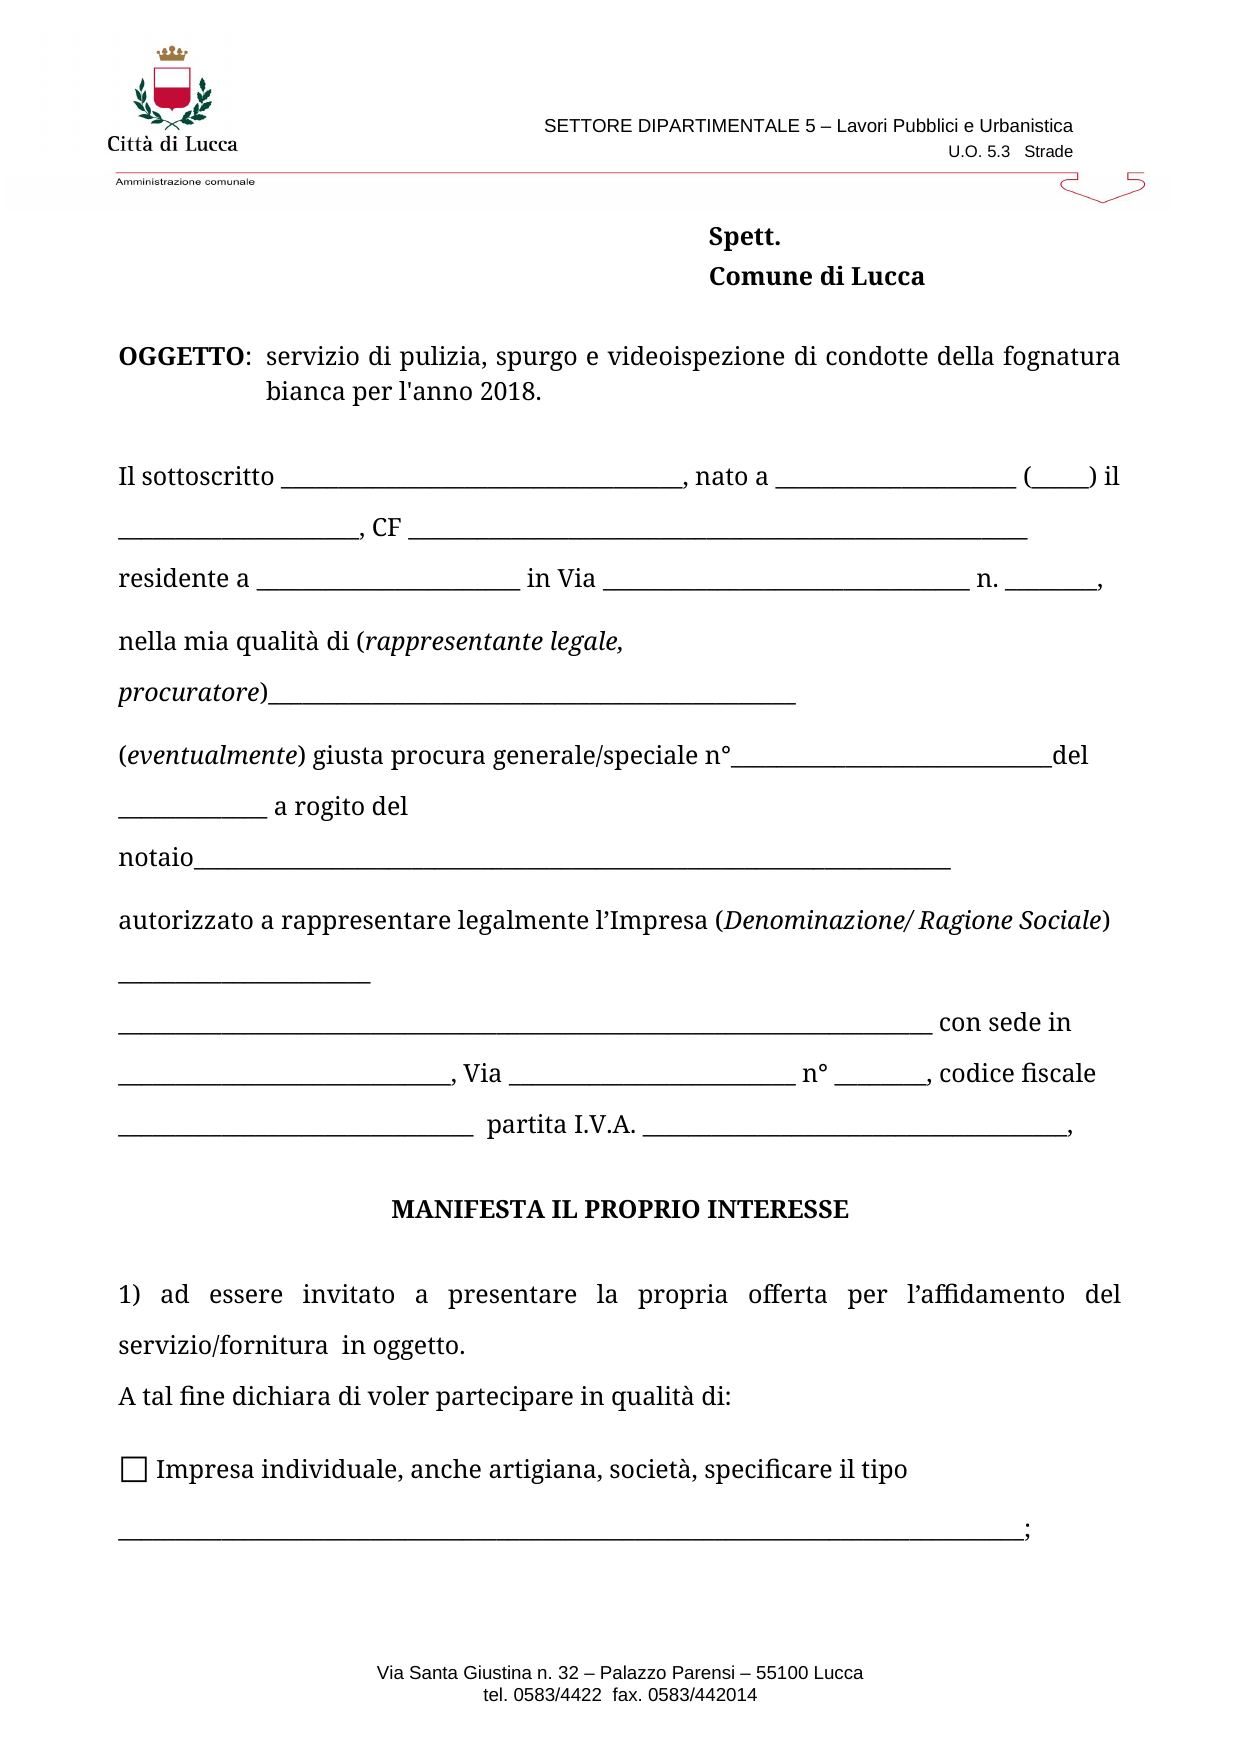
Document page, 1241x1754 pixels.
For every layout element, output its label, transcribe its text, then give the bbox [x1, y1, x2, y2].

picture [4, 171, 1172, 210]
text MANIFESTA IL PROPRIO INTERESSE [118, 1192, 1122, 1226]
picture [4, 20, 253, 154]
text Spett. [709, 219, 1122, 253]
text □ Impresa individuale, anche artigiana, società, specificare il tipo [118, 1443, 1122, 1488]
text OGGETTO: servizio di pulizia, spurgo e videoispezione di condotte della fognatura bianca per l'anno 2018. [118, 339, 1122, 407]
text 1) ad essere invitato a presentare la propria offerta per l’affidamento del servizio/fornitura in oggetto. [118, 1277, 1122, 1362]
text (eventualmente) giusta procura generale/speciale n°____________________________del _____________ a rogito del notaio__________________________________________________________________ [118, 738, 1122, 874]
text A tal fine dichiara di voler partecipare in qualità di: [118, 1379, 1122, 1413]
text autorizzato a rappresentare legalmente l’Impresa (Denominazione/ Ragione Sociale) ______________________ _______________________________________________________________________ con sede in _____________________________, Via _________________________ n° ________, codice fiscale _______________________________ partita I.V.A. _____________________________________, [118, 903, 1122, 1141]
text _______________________________________________________________________________; [118, 1511, 1122, 1545]
text nella mia qualità di (rappresentante legale, procuratore)______________________________________________ [118, 624, 1122, 709]
text Comune di Lucca [709, 259, 1122, 293]
text Il sottoscritto ___________________________________, nato a _____________________ (_____) il _____________________, CF ______________________________________________________ residente a _______________________ in Via ________________________________ n. ________, [118, 459, 1122, 595]
